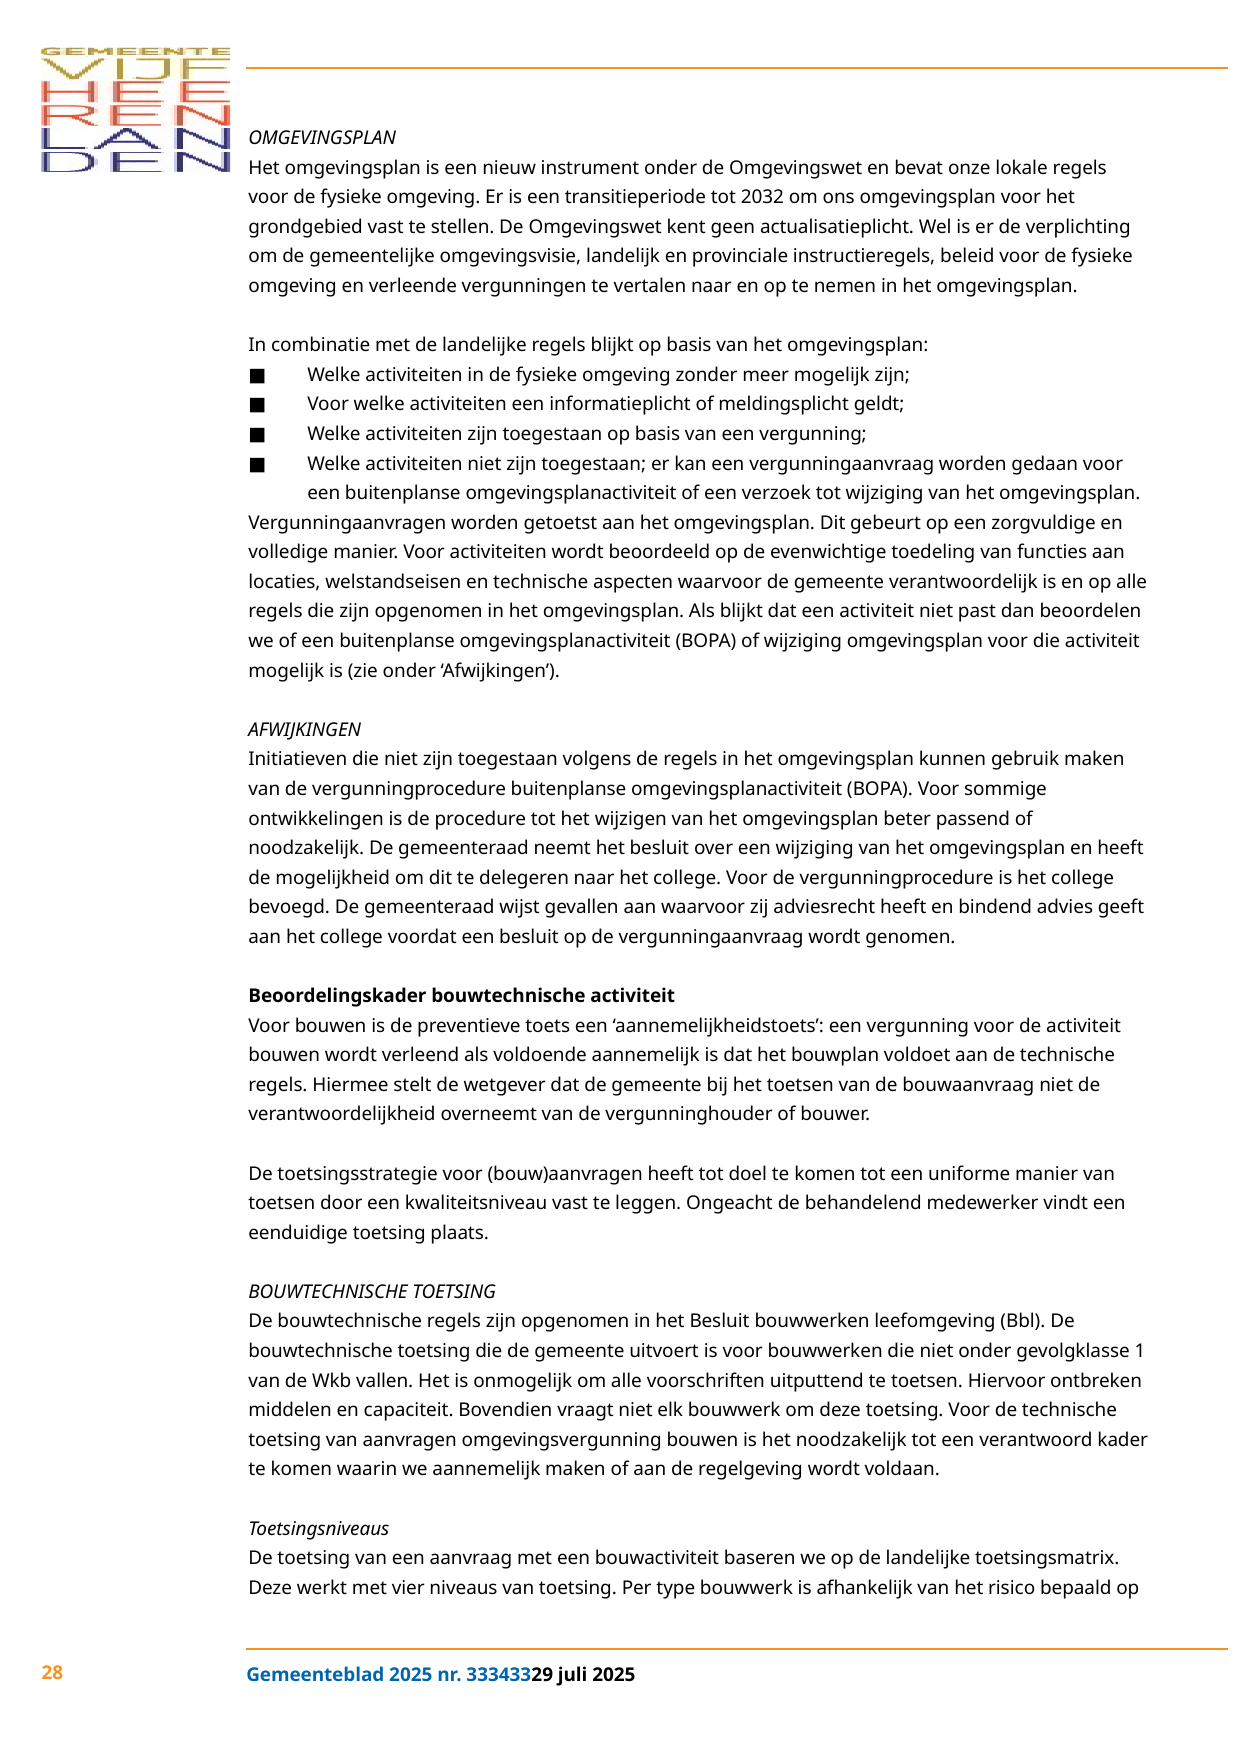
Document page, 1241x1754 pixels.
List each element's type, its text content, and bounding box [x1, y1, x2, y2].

text Vergunningaanvragen worden getoetst aan het omgevingsplan. Dit gebeurt op een zorgvuldige en volledige manier. Voor activiteiten wordt beoordeeld op de evenwichtige toedeling van functies aan locaties, welstandseisen en technische aspecten waarvoor de gemeente verantwoordelijk is en op alle regels die zijn opgenomen in het omgevingsplan. Als blijkt dat een activiteit niet past dan beoordelen we of een buitenplanse omgevingsplanactiviteit (BOPA) of wijziging omgevingsplan voor die activiteit mogelijk is (zie onder ‘Afwijkingen’). [248, 509, 1152, 683]
list Voor welke activiteiten een informatieplicht of meldingsplicht geldt; [248, 391, 1152, 416]
text Beoordelingskader bouwtechnische activiteit [248, 982, 1152, 1008]
text De toetsingsstrategie voor (bouw)aanvragen heeft tot doel te komen tot een uniforme manier van toetsen door een kwaliteitsniveau vast te leggen. Ongeacht de behandelend medewerker vindt een eenduidige toetsing plaats. [248, 1160, 1152, 1245]
list Welke activiteiten in de fysieke omgeving zonder meer mogelijk zijn; [248, 361, 1152, 387]
text De bouwtechnische regels zijn opgenomen in het Besluit bouwwerken leefomgeving (Bbl). De bouwtechnische toetsing die de gemeente uitvoert is voor bouwwerken die niet onder gevolgklasse 1 van de Wkb vallen. Het is onmogelijk om alle voorschriften uitputtend te toetsen. Hiervoor ontbreken middelen en capaciteit. Bovendien vraagt niet elk bouwwerk om deze toetsing. Voor de technische toetsing van aanvragen omgevingsvergunning bouwen is het noodzakelijk tot een verantwoord kader te komen waarin we aannemelijk maken of aan de regelgeving wordt voldaan. [248, 1308, 1152, 1481]
text BOUWTECHNISCHE TOETSING [248, 1278, 1152, 1304]
text Het omgevingsplan is een nieuw instrument onder de Omgevingswet en bevat onze lokale regels voor de fysieke omgeving. Er is een transitieperiode tot 2032 om ons omgevingsplan voor het grondgebied vast te stellen. De Omgevingswet kent geen actualisatieplicht. Wel is er de verplichting om de gemeentelijke omgevingsvisie, landelijk en provinciale instructieregels, beleid voor de fysieke omgeving en verleende vergunningen te vertalen naar en op te nemen in het omgevingsplan. [248, 154, 1152, 298]
text OMGEVINGSPLAN [248, 124, 1152, 150]
text Initiatieven die niet zijn toegestaan volgens de regels in het omgevingsplan kunnen gebruik maken van de vergunningprocedure buitenplanse omgevingsplanactiviteit (BOPA). Voor sommige ontwikkelingen is de procedure tot het wijzigen van het omgevingsplan beter passend of noodzakelijk. De gemeenteraad neemt het besluit over een wijziging van het omgevingsplan en heeft de mogelijkheid om dit te delegeren naar het college. Voor de vergunningprocedure is het college bevoegd. De gemeenteraad wijst gevallen aan waarvoor zij adviesrecht heeft en bindend advies geeft aan het college voordat een besluit op de vergunningaanvraag wordt genomen. [248, 746, 1152, 949]
text Toetsingsniveaus [248, 1515, 1152, 1541]
text AFWIJKINGEN [248, 716, 1152, 742]
text De toetsing van een aanvraag met een bouwactiviteit baseren we op de landelijke toetsingsmatrix. Deze werkt met vier niveaus van toetsing. Per type bouwwerk is afhankelijk van het risico bepaald op [248, 1544, 1152, 1600]
picture [41, 47, 231, 172]
text In combinatie met de landelijke regels blijkt op basis van het omgevingsplan: [248, 331, 1152, 357]
list Welke activiteiten zijn toegestaan op basis van een vergunning; [248, 420, 1152, 446]
list Welke activiteiten niet zijn toegestaan; er kan een vergunningaanvraag worden gedaan voor een buitenplanse omgevingsplanactiviteit of een verzoek tot wijziging van het omgevingsplan. [248, 450, 1152, 505]
text Voor bouwen is de preventieve toets een ‘aannemelijkheidstoets’: een vergunning voor de activiteit bouwen wordt verleend als voldoende aannemelijk is dat het bouwplan voldoet aan de technische regels. Hiermee stelt de wetgever dat de gemeente bij het toetsen van de bouwaanvraag niet de verantwoordelijkheid overneemt van de vergunninghouder of bouwer. [248, 1012, 1152, 1126]
